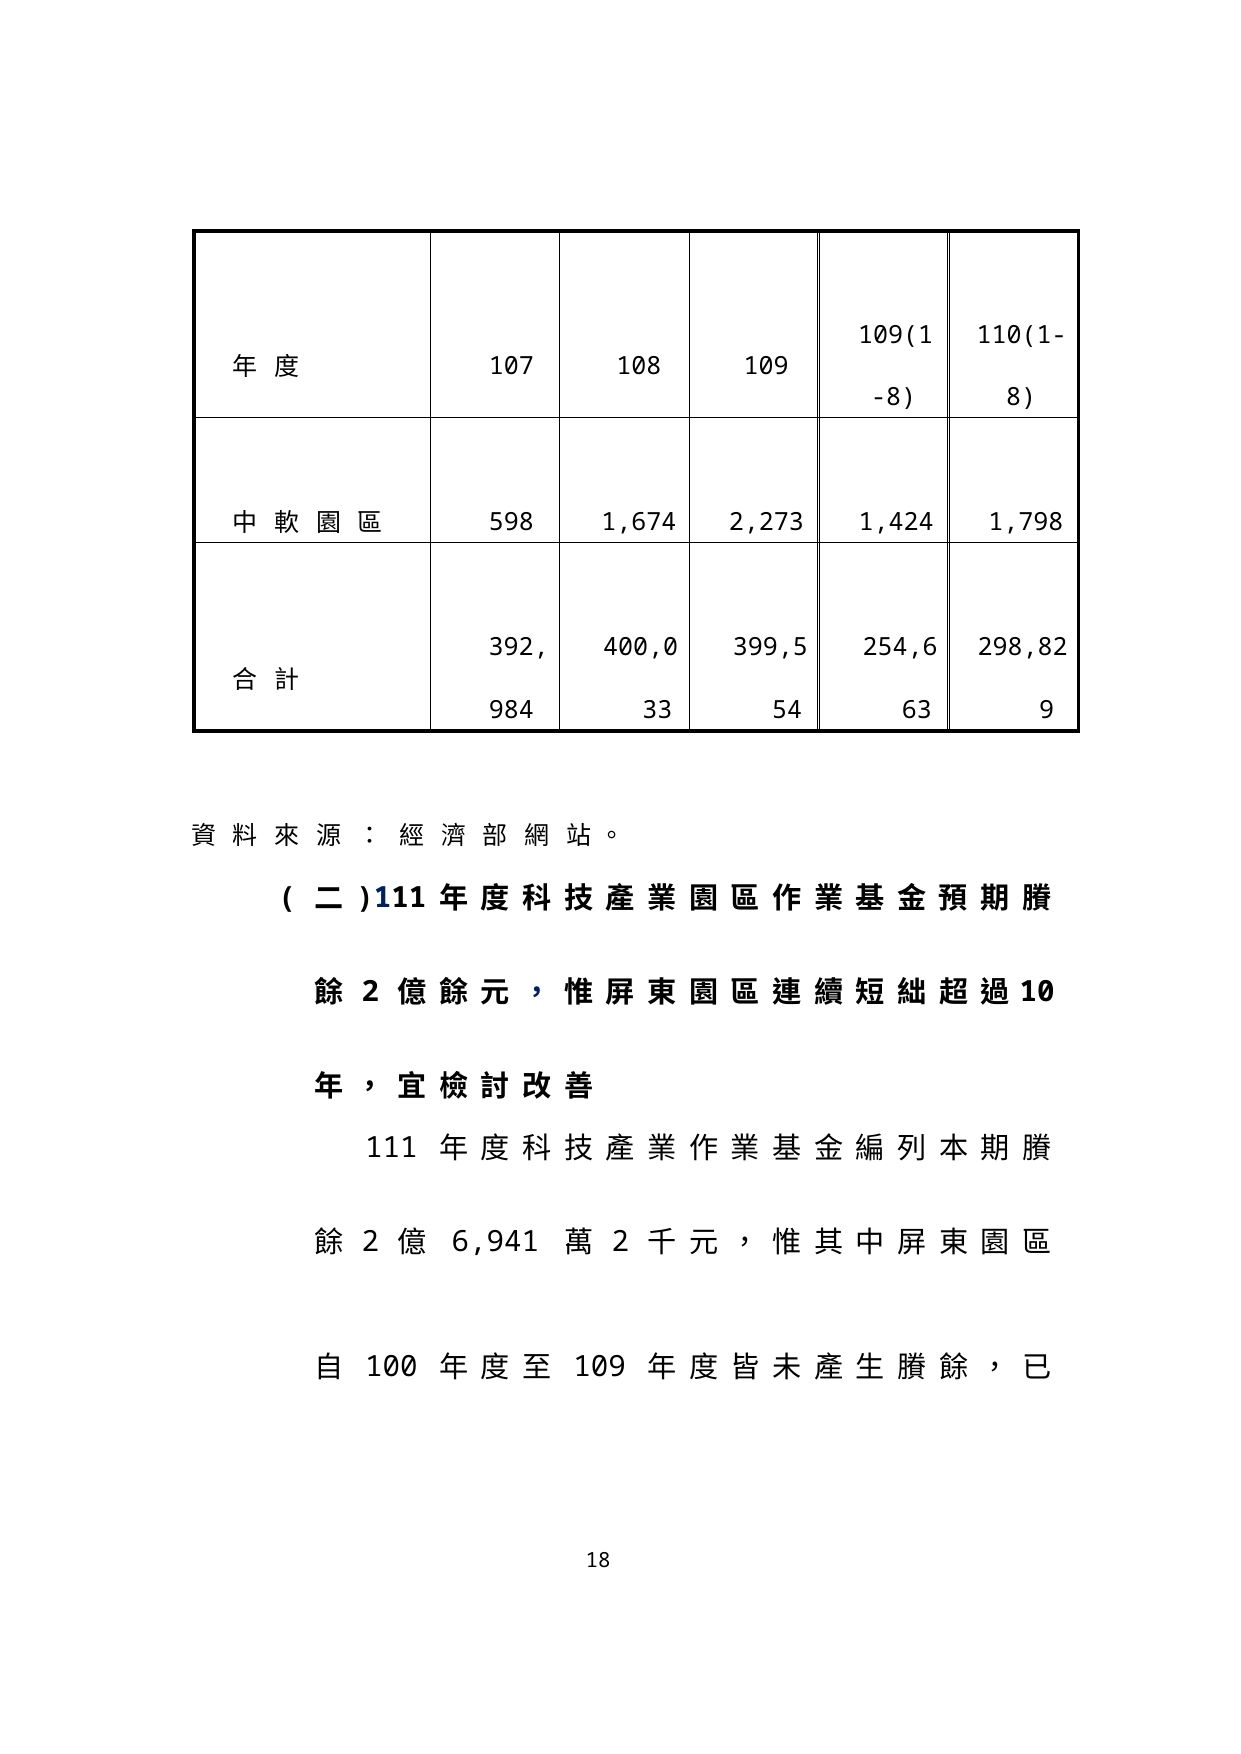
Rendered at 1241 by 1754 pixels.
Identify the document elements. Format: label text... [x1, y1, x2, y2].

table_cell 400,033 [560, 543, 689, 729]
table_cell 392,984 [431, 543, 559, 729]
table_cell 合計 [196, 543, 430, 729]
table_cell 1,424 [820, 418, 947, 542]
table_cell 598 [431, 418, 559, 542]
table_cell 1,674 [560, 418, 689, 542]
table_cell 1,798 [950, 418, 1077, 542]
table_header 年度 [196, 233, 430, 417]
table_header 109(1-8) [820, 233, 947, 417]
text 資料來源：經濟部網站。 [183, 792, 1058, 854]
table_cell 399,554 [690, 543, 817, 729]
text 111年度科技產業作業基金編列本期賸餘2億6,941萬2千元，惟其中屏東園區自100年度至109年度皆未產生賸餘，已連續10年短絀，且截至109年底現況容積率87.72%遠低於法定容積率300%，使用比率未達3成，建築空間利用效率尚待提升，允宜輔導廠商擴建時提高使用容積及協調廠商釋出低度利用土地，以增裕收入，並撙節支出，期能達成收支平衡。 [271, 1104, 1058, 1417]
table_header 110(1-8) [950, 233, 1077, 417]
table_cell 254,663 [820, 543, 947, 729]
table_cell 2,273 [690, 418, 817, 542]
text (二)111年度科技產業園區作業基金預期賸餘2億餘元，惟屏東園區連續短絀超過10年，宜檢討改善 [242, 854, 1058, 1104]
table_cell 中軟園區 [196, 418, 430, 542]
table_header 109 [690, 233, 817, 417]
table_header 108 [560, 233, 689, 417]
table_header 107 [431, 233, 559, 417]
table_cell 298,829 [950, 543, 1077, 729]
